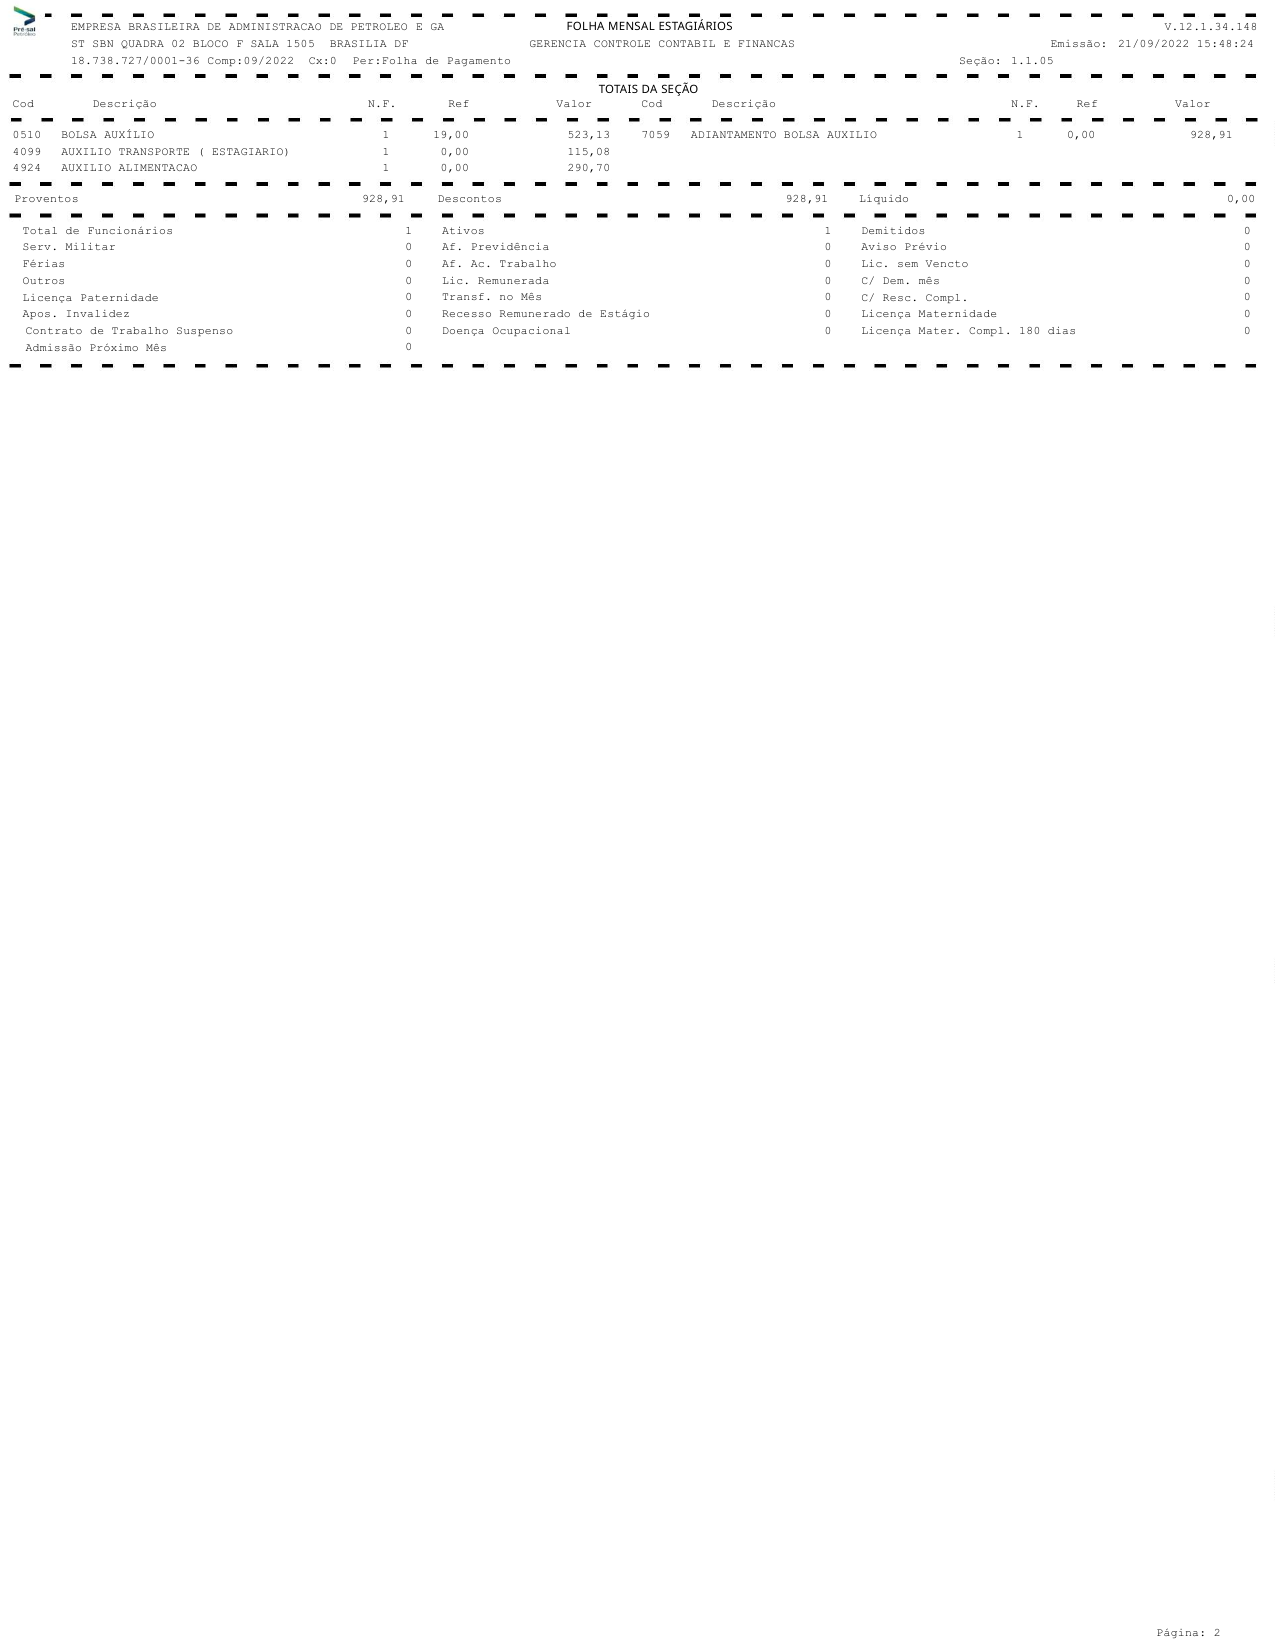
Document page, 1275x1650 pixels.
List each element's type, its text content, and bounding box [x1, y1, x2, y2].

text 510 [20, 127, 58, 141]
text Cod [12, 97, 51, 111]
text 928,91 [362, 192, 422, 205]
text 0 [405, 323, 429, 337]
text 0 [405, 273, 429, 287]
text Ativos [442, 223, 502, 237]
text 0 [405, 307, 429, 320]
text 928,91 [785, 192, 846, 205]
text 4 [12, 144, 20, 158]
text Descrição [711, 97, 793, 111]
text 0 [1244, 307, 1268, 320]
text AUXILIO TRANSPORTE ( ESTAGIARIO) [61, 144, 316, 158]
text Descontos [437, 191, 519, 205]
text N.F. [368, 97, 414, 111]
text Doença Ocupacional [442, 323, 675, 337]
text GERENCIA CONTROLE CONTABIL E FINANCAS [529, 37, 820, 50]
picture [0, 0, 1275, 1650]
text 523,13 [567, 127, 627, 141]
text Lic. sem Vencto [861, 257, 986, 270]
text ST SBN QUADRA 02 BLOCO F SALA 1505 BRASILIA DF [71, 37, 469, 50]
text Ref [1076, 97, 1115, 111]
text 1 [382, 127, 407, 141]
text Licença Paternidade [22, 290, 259, 304]
text 290,70 [567, 161, 627, 174]
text Licença Maternidade [861, 307, 1018, 320]
text 1 [382, 144, 407, 158]
text Ref [448, 97, 487, 111]
text 8.738.727/0001-36 Comp:09/2022 Cx:0 Per:Folha de Pagamento [78, 53, 536, 67]
text Total de Funcionários [22, 223, 196, 237]
text Serv. Militar [22, 240, 196, 253]
text 0 [1244, 223, 1268, 237]
text Outros [22, 273, 83, 287]
text EMPRESA BRASILEIRA DE ADMINISTRACAO DE PETROLEO E GA [71, 20, 469, 33]
text Demitidos [861, 223, 943, 237]
text 0,00 [1067, 127, 1113, 141]
text 0 [824, 273, 849, 287]
text C/ Dem. mês [861, 273, 986, 287]
text Valor [1175, 97, 1228, 111]
text TOTAIS DA SEÇÃO [598, 82, 723, 96]
text Aviso Prévio [861, 240, 964, 253]
text 1 [405, 223, 429, 237]
text 0 [12, 127, 20, 141]
text 0,00 [440, 144, 486, 158]
text 099 [20, 144, 58, 158]
text Lic. Remunerada [442, 273, 574, 287]
text BOLSA AUXÍLIO [61, 127, 172, 141]
text 924 [20, 161, 58, 174]
text Férias [22, 257, 83, 270]
text FOLHA MENSAL ESTAGIÁRIOS [566, 20, 764, 33]
text 0,00 [1227, 192, 1273, 205]
text Descrição [92, 97, 174, 111]
text 1 [824, 223, 849, 237]
text Contrato de Trabalho Suspenso [25, 323, 259, 337]
text V.12.1.34.148 [1164, 20, 1275, 33]
text 0 [824, 240, 849, 253]
text Cod [641, 97, 680, 111]
text ADIANTAMENTO BOLSA AUXILIO [691, 127, 902, 141]
text Proventos [14, 191, 96, 205]
text Apos. Invalidez [22, 307, 259, 320]
text 0 [405, 290, 429, 303]
text 0 [1244, 290, 1268, 303]
text 0 [1244, 323, 1268, 337]
text 0 [1244, 257, 1268, 270]
text 928,91 [1190, 127, 1250, 141]
text Página: 2 [1156, 1626, 1237, 1639]
text 21/09/2022 15:48:24 [1118, 37, 1275, 50]
text Seção: 1.1.05 [959, 53, 1130, 67]
text 115,08 [567, 144, 627, 158]
text C/ Resc. Compl. [861, 290, 1018, 304]
text Licença Mater. Compl. 180 dias [861, 323, 1102, 337]
text 19,00 [433, 127, 486, 141]
text Líquido [859, 191, 926, 205]
text 0 [824, 290, 849, 303]
text Af. Previdência [442, 240, 574, 253]
text Emissão: [1050, 37, 1118, 50]
text 1 [382, 161, 407, 174]
text 1 [71, 53, 78, 67]
text Transf. no Mês [442, 290, 574, 303]
text Admissão Próximo Mês [25, 340, 259, 354]
text 0 [1244, 240, 1268, 253]
text Valor [556, 97, 609, 111]
text 0 [405, 340, 429, 353]
text Af. Ac. Trabalho [442, 257, 574, 270]
text 0,00 [440, 161, 486, 174]
text 0 [824, 307, 849, 320]
text 0 [824, 257, 849, 270]
text 4 [12, 161, 20, 174]
text 0 [824, 323, 849, 337]
text 0 [1244, 273, 1268, 287]
text 0 [405, 240, 429, 253]
text Recesso Remunerado de Estágio [442, 307, 675, 320]
text 1 [1016, 127, 1057, 141]
text 0 [405, 257, 429, 270]
text 7059 [641, 127, 687, 141]
text AUXILIO ALIMENTACAO [61, 161, 316, 174]
text N.F. [1011, 97, 1057, 111]
